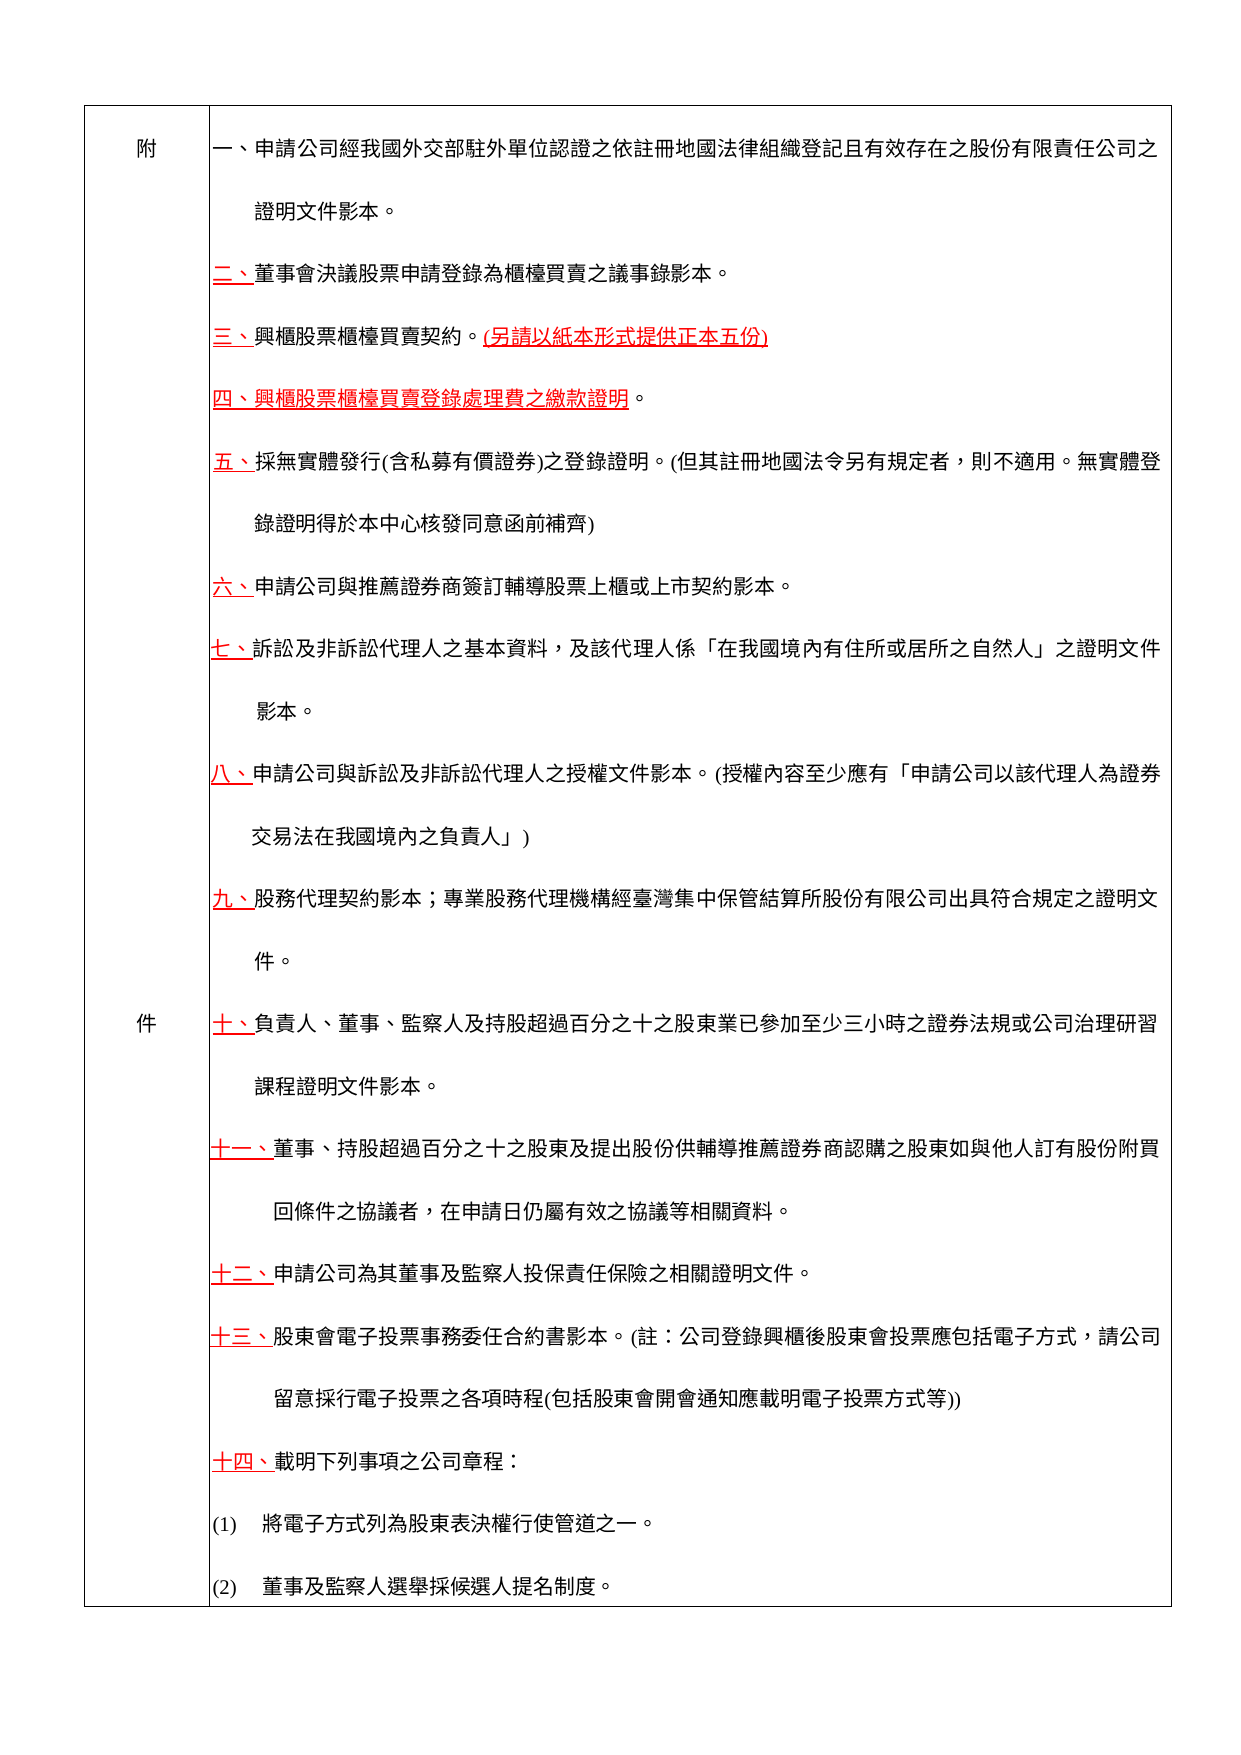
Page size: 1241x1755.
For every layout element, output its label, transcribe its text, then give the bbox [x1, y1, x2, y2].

table_cell 附 件 [85, 106, 209, 1606]
table_cell 一、申請公司經我國外交部駐外單位認證之依註冊地國法律組織登記且有效存在之股份有限責任公司之證明文件影本。 二、董事會決議股票申請登錄為櫃檯買賣之議事錄影本。 三、興櫃股票櫃檯買賣契約。(另請以紙本形式提供正本五份) 四、興櫃股票櫃檯買賣登錄處理費之繳款證明。 五、採無實體發行(含私募有價證券)之登錄證明。(但其註冊地國法令另有規定者，則不適用。無實體登錄證明得於本中心核發同意函前補齊) 六、申請公司與推薦證券商簽訂輔導股票上櫃或上市契約影本。 七、訴訟及非訴訟代理人之基本資料，及該代理人係「在我國境內有住所或居所之自然人」之證明文件影本。 八、申請公司與訴訟及非訴訟代理人之授權文件影本。(授權內容至少應有「申請公司以該代理人為證券交易法在我國境內之負責人」) 九、股務代理契約影本；專業股務代理機構經臺灣集中保管結算所股份有限公司出具符合規定之證明文件。 十、負責人、董事、監察人及持股超過百分之十之股東業已參加至少三小時之證券法規或公司治理研習課程證明文件影本。 十一、董事、持股超過百分之十之股東及提出股份供輔導推薦證券商認購之股東如與他人訂有股份附買回條件之協議者，在申請日仍屬有效之協議等相關資料。 十二、申請公司為其董事及監察人投保責任保險之相關證明文件。 十三、股東會電子投票事務委任合約書影本。(註：公司登錄興櫃後股東會投票應包括電子方式，請公司留意採行電子投票之各項時程(包括股東會開會通知應載明電子投票方式等)) 十四、載明下列事項之公司章程： 將電子方式列為股東表決權行使管道之一。 董事及監察人選舉採候選人提名制度。 十五、申請公司針對下列事項出具之聲明書： 未違反「臺灣地區與大陸地區人民關係條例」相關規範： 申請公司並非依大陸地區法令組織登記者。 申請公司及其具有中華民國國籍之董事、監察人、經理人及持有公司股份超過股份總額百分之十之股東，暨申請公司所控制之營運主體係依中華民國公司法令組織設立，從事大陸地區投資者，係符合「臺灣地區與大陸地區人民關係條例」及「在大陸地區從事投資或技術合作許可辦法」等規定。 申請公司股東屬大陸地區人民來臺投資許可辦法定義之投資人者，其直接或間接持有該公司股份未逾30%，且未具有控制能力。 其他。 發行之記名股票未在海外證券市場掛牌交易，且以普通股為限。 在不違反註冊地國法令情況下，登錄興櫃後應於中華民國境內召開股東會。 若註冊地國法令規定不得於境外召開股東會者，公司已訂有得採委託投票或通訊投票之相關制度，其內容應包括具體做法、註冊地國法令對投票之限制及對中華民國股東之股東權益保護等重要事項。 申請公司於本中心指定之網際網路資訊系統輸入及上傳興櫃股票櫃檯買賣申請書所列申請資料及附件，經按確認送出即生申請效力，且輸入及上傳附件所載事項無虛偽、隱匿之情事。（訴訟及非訴訟代理人亦須簽名或蓋章） 公司與出具法律意見書之律師彼此間無下列情事： 依證券發行人財務報告編製準則第十八條規定之關係人。 其他法令規定或事實證明任何一方直接或間接控制他方之人事、財務或業務經營者。 已依我國證券交易法第十四條之四規定擇一設置審計委員會或監察人。 十六、申請公司針對下列事項出具之承諾書： 有關本中心證券商營業處所買賣興櫃股票審查準則第七條第一項第七款。 於興櫃掛牌後，若依本中心「外國發行人註冊地國股東權益保護事項檢查表」所訂之股東權益保護重要事項有修正時，應於不牴觸註冊地國法令之情形下，於最近一次股東會提案修訂公司章程。 於興櫃掛牌後，修正公司章程所訂「股東權益保護之重要事項」時，須提董事會決議十日前先向本中心申報其公司章程修正草案及律師評估意見。 於登錄興櫃後次一年度申報股東會年報時，於本中心指定之網際網路資訊申報系統申報前一年度會計師內部控制制度專案審查報告。(申請登錄興櫃併送簡易公開發行者適用) 十七、出具法律意見書之我國律師對下列事項之聲明書： 最近一年內未受法務部律師懲戒委員會懲戒。 與申請公司、簽證會計師及推薦證券商不具有下列關係： 依證券發行人財務報告編製準則第十八條規定之關係人。 其他法令規定或事實證明任何一方直接或間接控制他方之人事、財務或業務經營者。 十八、須申報之各期財務報告電子書及公開說明書電子檔上傳至本中心指定之網際網路資訊申報系統之證明文件(申請日逾申請年度第二季度終了後四十五天者，應加附申請年度第二季經會計師核閱之財務報告；申請日未逾前開日期但預計登錄日已逾者亦同，倘屬後者而未及於申請日申報，應檢附會計師出具核閱第二季財務報告之預計時程及申請公司承諾至遲於預計登錄日之前一營業日補正之承諾書) 。 十九、股務代理機構出具申請公司登錄興櫃股數之聲明書。 二十、兩家以上輔導推薦證券商之推薦書(須註明主辦及協辦輔導推薦證券商)。 二十一、輔導推薦證券商針對下列事項出具之聲明書： 符合本中心證券商營業處所買賣興櫃股票審查準則第九條及第十條之規定。 所提供之資料無虛偽隱匿或遺漏外國發行人重要財務業務資訊之情事。 二十二、申請公司及其獨立董事以外之全體董事出具承諾書，承諾公司未來倘有終止股票櫃檯買賣之情事(除興櫃轉至上櫃或上市外)，應至少由公司及其獨立董事以外之全體董事負連帶責任收購公司股票。公司出具之承諾書需經董事會決議通過。 二十三、主辦輔導推薦證券商填製「興櫃公司獨立董事（選任時）資格條件檢查表」。 二十四、主辦輔導推薦證券商填製「發行公司依證券交易法第十四條之六及其相關規定設置薪資報酬委員會檢查表」。 二十五、出具法律意見書之我國律師出具「外國發行人註冊地國股東權益保護事項檢查表」。 二十六、我國律師針對下列事項出具之意見書： 申請公司未違反「臺灣地區與大陸地區人民關係條例」相關規範： 申請公司並非依大陸地區法令組織登記者。 申請公司及其具有中華民國國籍之董事、監察人、經理人及持有公司股份超過股份總額百分之十之股東，暨申請公司所控制之營運主體係依中華民國公司法令組織設立，從事大陸地區投資者，係符合「臺灣地區與大陸地區人民關係條例」及「在大陸地區從事投資或技術合作許可辦法」等規定。 申請公司股東屬大陸地區人民來臺投資許可辦法定義之投資人者，其直接或間接持有該公司股份未逾30%，且未具有控制能力。 其他。 申請公司發行之記名股票未在證券市場掛牌交易，且以普通股為限。 申請公司截至申請時已發行之普通股是否已依註冊地國法令合法發行及流通，並全數申請櫃檯買賣。 註冊地國法令是否未限制申請公司於境外召開股東會。 若註冊地國法令規定不得於境外召開股東會者，申請公司是否已訂有委託投票或通訊投票之相關制度，且其內容是否包括具體做法、註冊地國法令對投票之限制及對中華民國股東之股東權益保護等重要事項。 申請公司是否已於公司章程或組織文件中訂定保障股東權益行使之具體內容(若未依本中心所提供之檢查表訂定，應說明原因、註冊地國規定及對我國股東權益之影響等事項)。 註冊地國及主要營運地國法令是否承認我國法院民事確定判決之效力。 申請公司之資本依其註冊地國法令得分為股份，且其股份得於中華民國境內交易。 申請公司之訴訟及非訴訟代理人在我國證券交易法上之法律定位，是否已依證券交易法第一六十五條之三規定，明訂於公司章程及申請公司與其訴訟及非訴訟代理人簽訂之授權文件中。 申請公司是否已依我國證券交易法第十四條之四規定擇一設置審計委員會或監察人。 二十七、最近一個月主辦輔導推薦證券商對申請公司之「財務業務重大事件檢查表(簡式)」。 二十八、主辦輔導推薦證券商填製之公開說明書檢查表。 二十九、依本中心所訂格式之內部人資料。 三十、外國發行人申請符合登錄興櫃條件證明文件之檢查表。 三十一、股票面額非屬新臺幣10元者，主辦輔導推薦證券商於股票開始櫃檯買賣前預計辦理之宣導計畫。 三十二、其他必要之證明文件或資料。 [210, 106, 1171, 1606]
